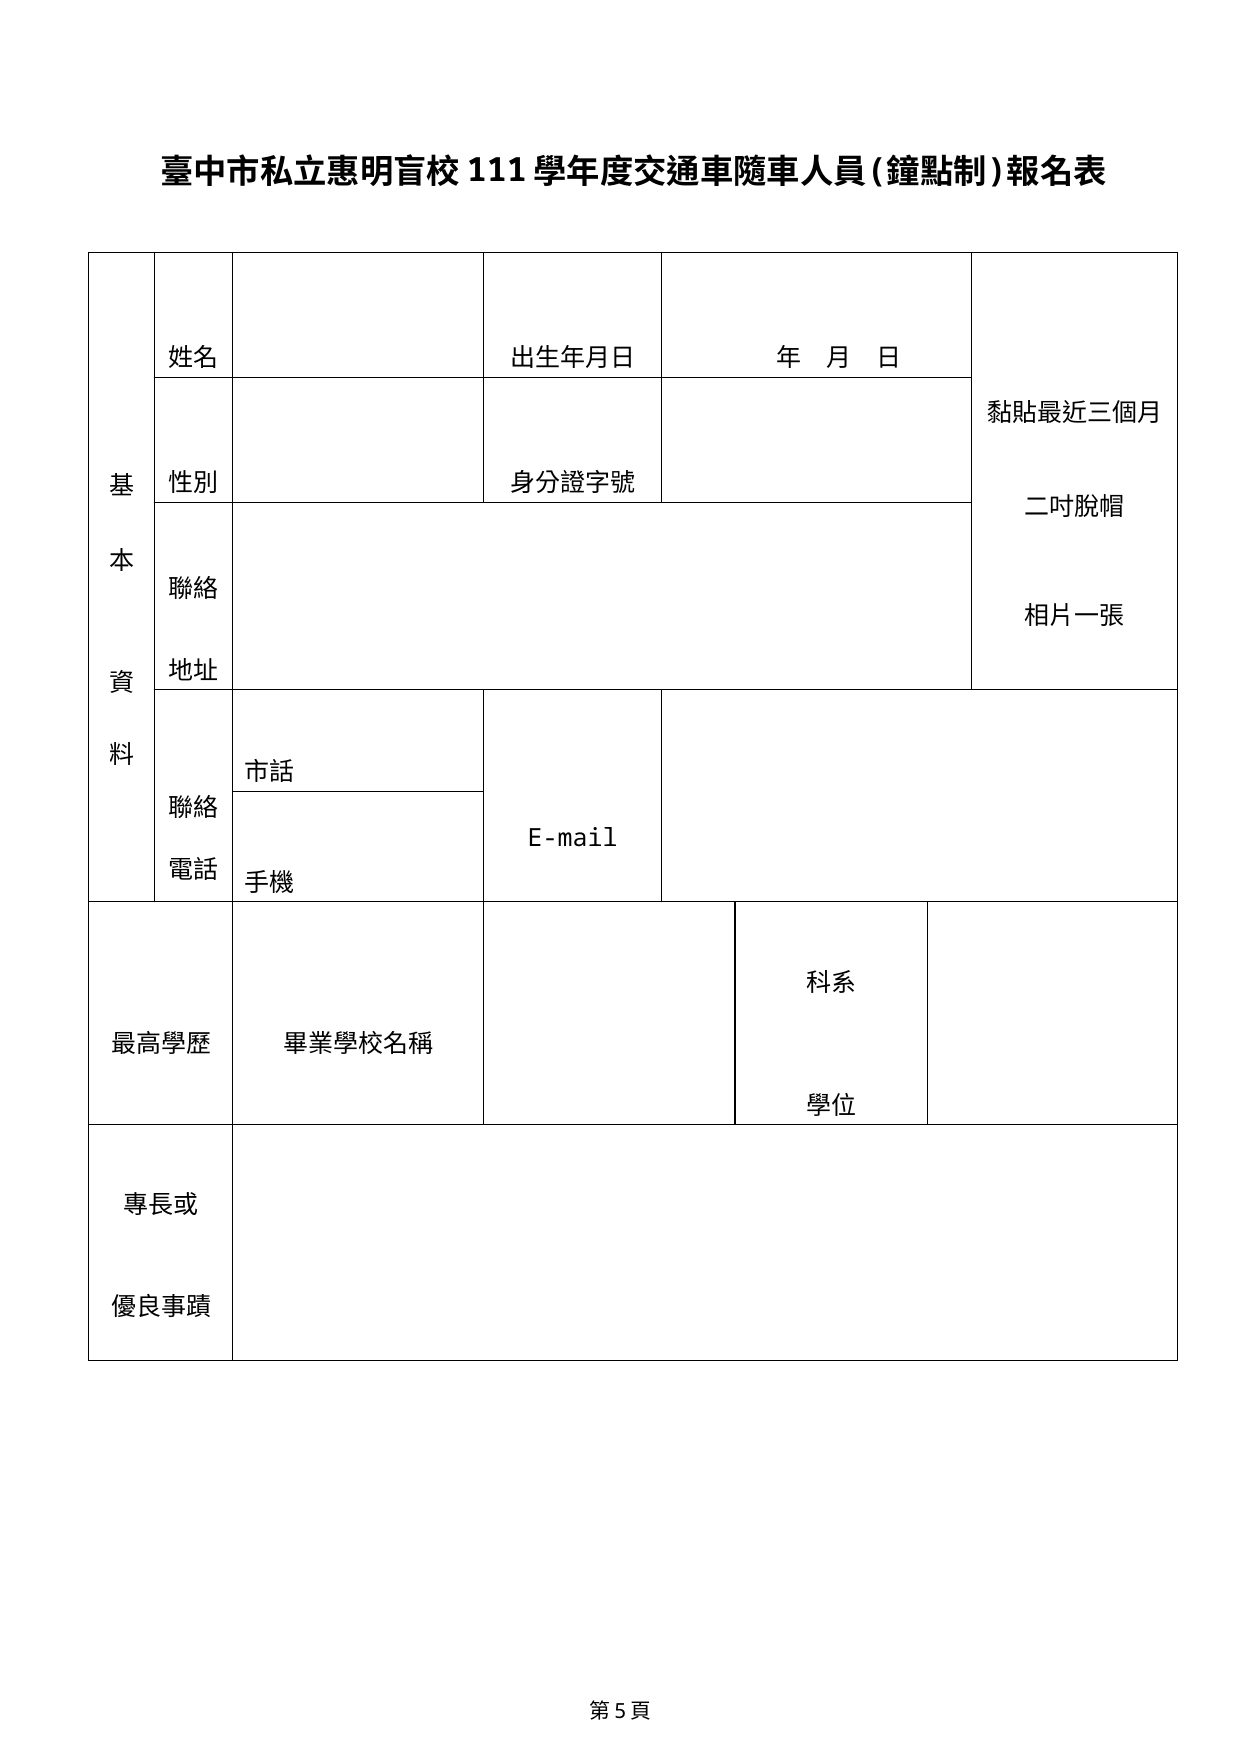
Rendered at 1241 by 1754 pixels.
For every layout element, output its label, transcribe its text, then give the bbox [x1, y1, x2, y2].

table_cell 市話 [233, 690, 483, 791]
table_cell 手機 [233, 792, 483, 901]
table_cell 姓名 [155, 253, 232, 377]
table_cell 專長或 優良事蹟 [89, 1125, 232, 1359]
table_cell [233, 378, 483, 502]
table_cell 最高學歷 [89, 902, 232, 1124]
table_cell 科系 學位 [736, 902, 927, 1124]
table_cell [233, 1125, 1177, 1359]
table_cell 身分證字號 [484, 378, 661, 502]
table_cell [662, 378, 971, 502]
table_cell 出生年月日 [484, 253, 661, 377]
table_header 臺中市私立惠明盲校111學年度交通車隨車人員(鐘點制)報名表 [89, 127, 1178, 252]
table_cell 性別 [155, 378, 232, 502]
table_cell 聯絡電話 [155, 690, 232, 901]
table_cell [484, 902, 734, 1124]
table_cell [233, 253, 483, 377]
table_cell 畢業學校名稱 [233, 902, 483, 1124]
table_cell 年 月 日 [662, 253, 971, 377]
table_cell 聯絡 地址 [155, 503, 232, 689]
table_cell [662, 690, 1177, 901]
table_cell 黏貼最近三個月 二吋脫帽 相片一張 [972, 253, 1177, 689]
table_cell E-mail [484, 690, 661, 901]
table_cell [233, 503, 971, 689]
table_cell 基 本 資 料 [89, 253, 154, 901]
table_cell [928, 902, 1177, 1124]
